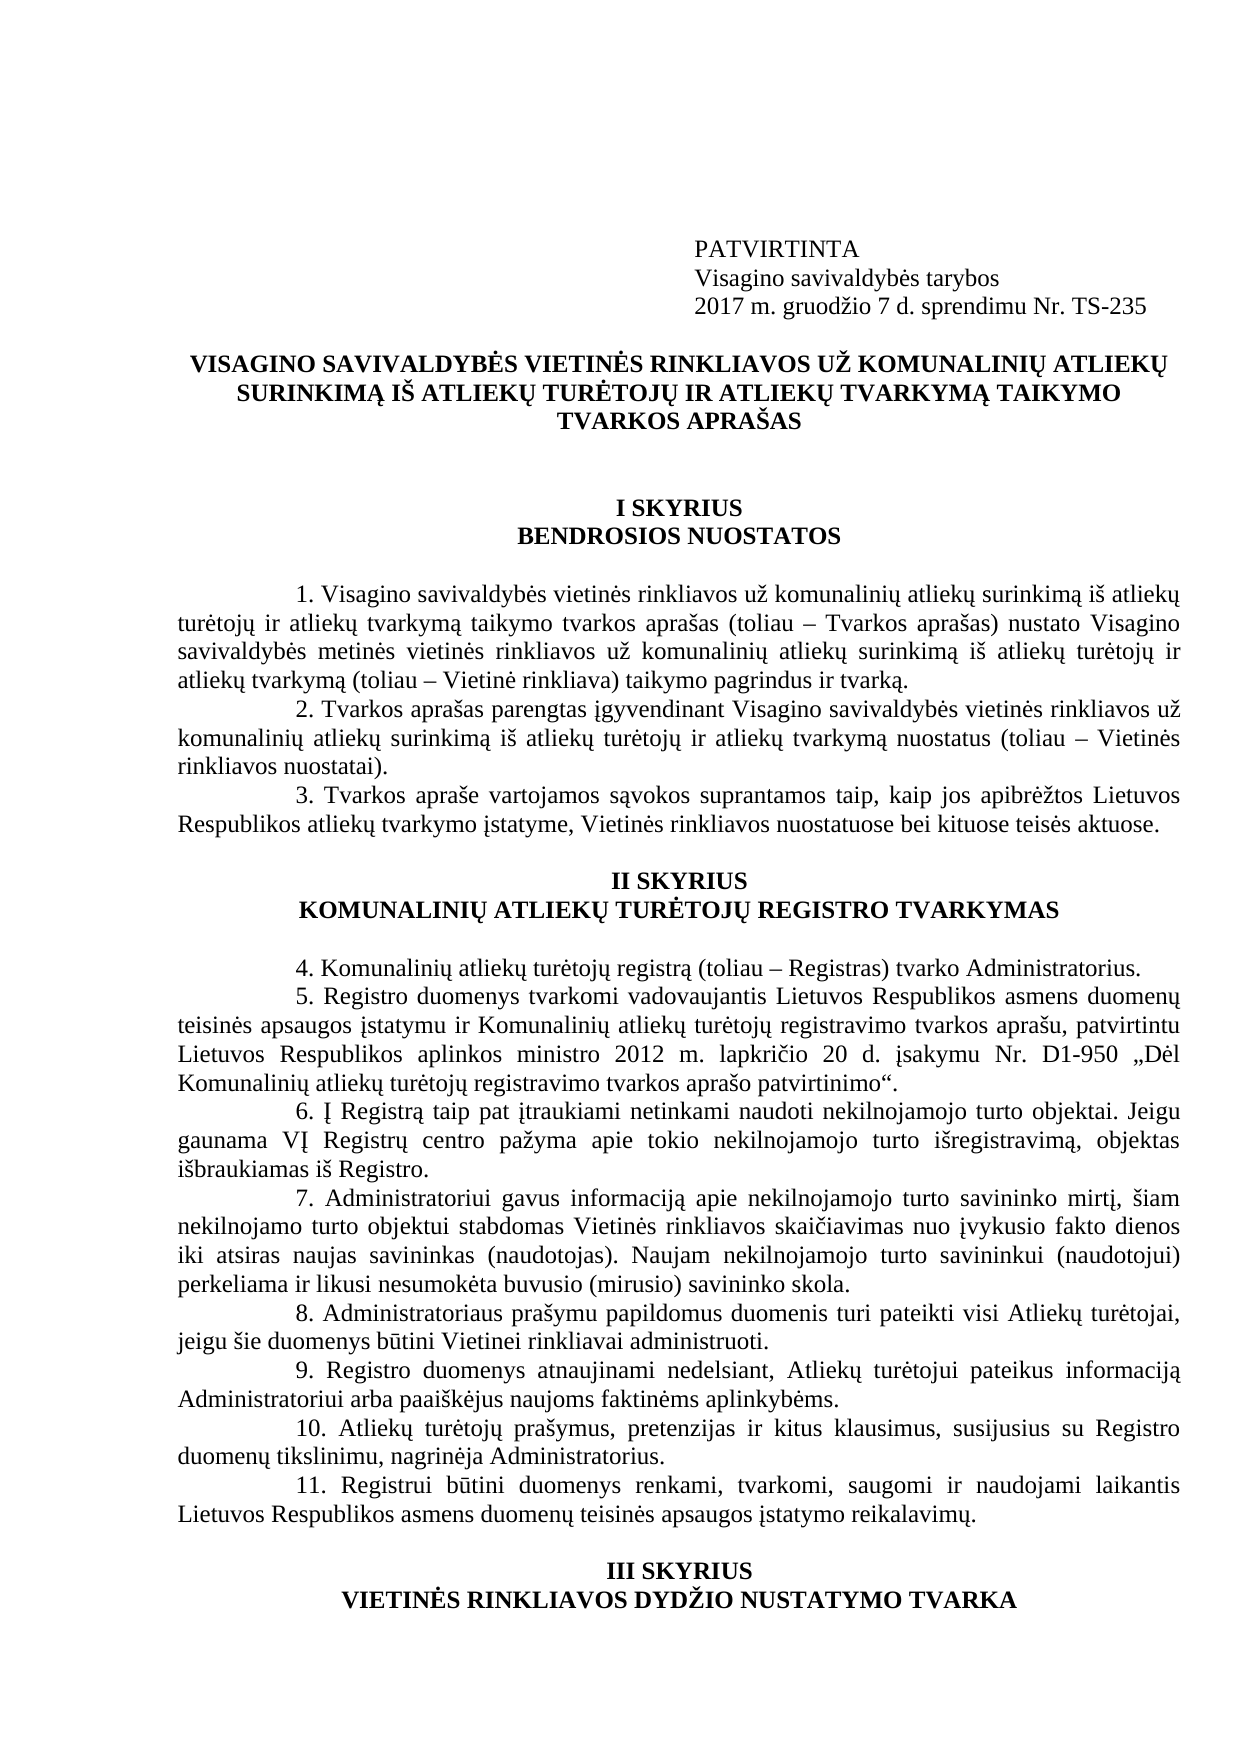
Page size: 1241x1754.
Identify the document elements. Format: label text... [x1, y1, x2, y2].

text 7. Administratoriui gavus informaciją apie nekilnojamojo turto savininko mirtį, šiam nekilnojamo turto objektui stabdomas Vietinės rinkliavos skaičiavimas nuo įvykusio fakto dienos iki atsiras naujas savininkas (naudotojas). Naujam nekilnojamojo turto savininkui (naudotojui) perkeliama ir likusi nesumokėta buvusio (mirusio) savininko skola. [177, 1183, 1181, 1298]
text 4. Komunalinių atliekų turėtojų registrą (toliau – Registras) tvarko Administratorius. [177, 953, 1181, 981]
text 6. Į Registrą taip pat įtraukiami netinkami naudoti nekilnojamojo turto objektai. Jeigu gaunama VĮ Registrų centro pažyma apie tokio nekilnojamojo turto išregistravimą, objektas išbraukiamas iš Registro. [177, 1096, 1181, 1183]
text 2017 m. gruodžio 7 d. sprendimu Nr. TS-235 [694, 291, 1181, 320]
text 8. Administratoriaus prašymu papildomus duomenis turi pateikti visi Atliekų turėtojai, jeigu šie duomenys būtini Vietinei rinkliavai administruoti. [177, 1298, 1181, 1355]
text 10. Atliekų turėtojų prašymus, pretenzijas ir kitus klausimus, susijusius su Registro duomenų tikslinimu, nagrinėja Administratorius. [177, 1413, 1181, 1470]
text 9. Registro duomenys atnaujinami nedelsiant, Atliekų turėtojui pateikus informaciją Administratoriui arba paaiškėjus naujoms faktinėms aplinkybėms. [177, 1355, 1181, 1413]
text II SKYRIUS [177, 866, 1181, 895]
text 1. Visagino savivaldybės vietinės rinkliavos už komunalinių atliekų surinkimą iš atliekų turėtojų ir atliekų tvarkymą taikymo tvarkos aprašas (toliau – Tvarkos aprašas) nustato Visagino savivaldybės metinės vietinės rinkliavos už komunalinių atliekų surinkimą iš atliekų turėtojų ir atliekų tvarkymą (toliau – Vietinė rinkliava) taikymo pagrindus ir tvarką. [177, 579, 1181, 694]
text 3. Tvarkos apraše vartojamos sąvokos suprantamos taip, kaip jos apibrėžtos Lietuvos Respublikos atliekų tvarkymo įstatyme, Vietinės rinkliavos nuostatuose bei kituose teisės aktuose. [177, 780, 1181, 838]
text III SKYRIUS [177, 1556, 1181, 1585]
text KOMUNALINIŲ atliekų turėtojų registro TVARKYMAS [177, 895, 1181, 924]
text VISAGINO SAVIVALDYBĖS VIETINĖS RINKLIAVOS UŽ KOMUNALINIŲ ATLIEKŲ SURINKIMĄ IŠ ATLIEKŲ TURĖTOJŲ IR ATLIEKŲ TVARKYMĄ TAIKYMO TVARKOS APRAŠAS [177, 349, 1181, 435]
text Visagino savivaldybės tarybos [694, 263, 1181, 291]
text VIETINĖS RINKLIAVOS DYDŽIO NUSTATYMO TVARKA [177, 1585, 1181, 1614]
text 11. Registrui būtini duomenys renkami, tvarkomi, saugomi ir naudojami laikantis Lietuvos Respublikos asmens duomenų teisinės apsaugos įstatymo reikalavimų. [177, 1470, 1181, 1528]
text PATVIRTINTA [694, 234, 1181, 263]
text BENDROSIOS NUOSTATOS [177, 521, 1181, 550]
text 5. Registro duomenys tvarkomi vadovaujantis Lietuvos Respublikos asmens duomenų teisinės apsaugos įstatymu ir Komunalinių atliekų turėtojų registravimo tvarkos aprašu, patvirtintu Lietuvos Respublikos aplinkos ministro 2012 m. lapkričio 20 d. įsakymu Nr. D1-950 „Dėl Komunalinių atliekų turėtojų registravimo tvarkos aprašo patvirtinimo“. [177, 981, 1181, 1096]
text 2. Tvarkos aprašas parengtas įgyvendinant Visagino savivaldybės vietinės rinkliavos už komunalinių atliekų surinkimą iš atliekų turėtojų ir atliekų tvarkymą nuostatus (toliau – Vietinės rinkliavos nuostatai). [177, 694, 1181, 780]
text I SKYRIUS [177, 493, 1181, 521]
